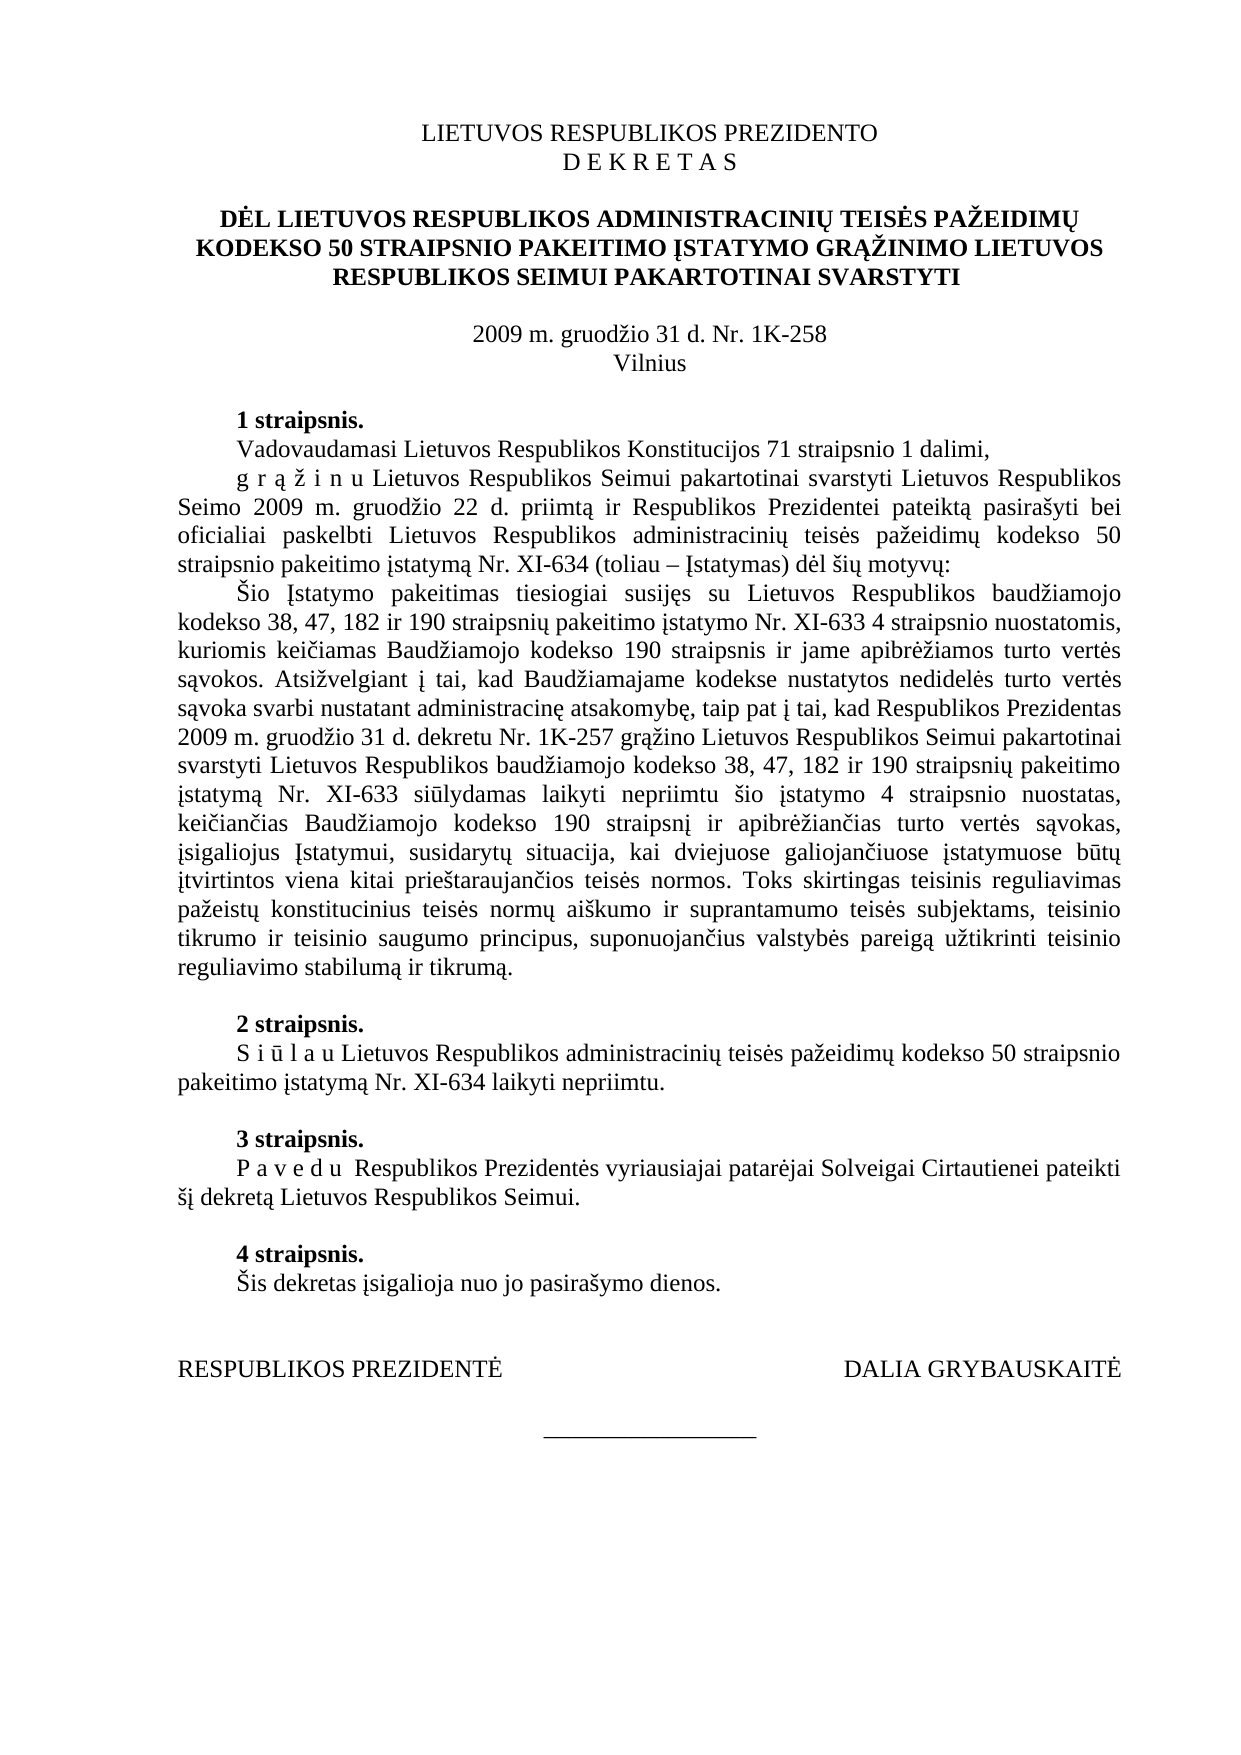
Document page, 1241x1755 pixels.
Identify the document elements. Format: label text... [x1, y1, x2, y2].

text 2009 m. gruodžio 31 d. Nr. 1K-258 [177, 319, 1122, 348]
text g r ą ž i n u Lietuvos Respublikos Seimui pakartotinai svarstyti Lietuvos Respublikos Seimo 2009 m. gruodžio 22 d. priimtą ir Respublikos Prezidentei pateiktą pasirašyti bei oficialiai paskelbti Lietuvos Respublikos administracinių teisės pažeidimų kodekso 50 straipsnio pakeitimo įstatymą Nr. XI-634 (toliau – Įstatymas) dėl šių motyvų: [177, 463, 1122, 578]
text 1 straipsnis. [177, 406, 1122, 434]
text LIETUVOS RESPUBLIKOS PREZIDENTO [177, 118, 1122, 147]
text S i ū l a u Lietuvos Respublikos administracinių teisės pažeidimų kodekso 50 straipsnio pakeitimo įstatymą Nr. XI-634 laikyti nepriimtu. [177, 1038, 1122, 1096]
text 4 straipsnis. [177, 1239, 1122, 1268]
text Vadovaudamasi Lietuvos Respublikos Konstitucijos 71 straipsnio 1 dalimi, [177, 434, 1122, 463]
text DĖL LIETUVOS RESPUBLIKOS administracinių teisės pažeidimų kodekso 50 straipsnio pakeitimo įstatymo GRĄŽINIMO LIETUVOS RESPUBLIKOS SEIMUI PAKARTOTINAI SVARSTYTI [177, 204, 1122, 291]
text _________________ [177, 1412, 1122, 1441]
text 3 straipsnis. [177, 1124, 1122, 1153]
text Vilnius [177, 348, 1122, 377]
text RESPUBLIKOS PREZIDENTĖ DALIA GRYBAUSKAITĖ [177, 1354, 1122, 1383]
text Šis dekretas įsigalioja nuo jo pasirašymo dienos. [177, 1268, 1122, 1297]
text P a v e d u Respublikos Prezidentės vyriausiajai patarėjai Solveigai Cirtautienei pateikti šį dekretą Lietuvos Respublikos Seimui. [177, 1153, 1122, 1211]
text 2 straipsnis. [177, 1009, 1122, 1038]
text D E K R E T A S [177, 147, 1122, 176]
text Šio Įstatymo pakeitimas tiesiogiai susijęs su Lietuvos Respublikos baudžiamojo kodekso 38, 47, 182 ir 190 straipsnių pakeitimo įstatymo Nr. XI-633 4 straipsnio nuostatomis, kuriomis keičiamas Baudžiamojo kodekso 190 straipsnis ir jame apibrėžiamos turto vertės sąvokos. Atsižvelgiant į tai, kad Baudžiamajame kodekse nustatytos nedidelės turto vertės sąvoka svarbi nustatant administracinę atsakomybę, taip pat į tai, kad Respublikos Prezidentas 2009 m. gruodžio 31 d. dekretu Nr. 1K-257 grąžino Lietuvos Respublikos Seimui pakartotinai svarstyti Lietuvos Respublikos baudžiamojo kodekso 38, 47, 182 ir 190 straipsnių pakeitimo įstatymą Nr. XI-633 siūlydamas laikyti nepriimtu šio įstatymo 4 straipsnio nuostatas, keičiančias Baudžiamojo kodekso 190 straipsnį ir apibrėžiančias turto vertės sąvokas, įsigaliojus Įstatymui, susidarytų situacija, kai dviejuose galiojančiuose įstatymuose būtų įtvirtintos viena kitai prieštaraujančios teisės normos. Toks skirtingas teisinis reguliavimas pažeistų konstitucinius teisės normų aiškumo ir suprantamumo teisės subjektams, teisinio tikrumo ir teisinio saugumo principus, suponuojančius valstybės pareigą užtikrinti teisinio reguliavimo stabilumą ir tikrumą. [177, 578, 1122, 981]
